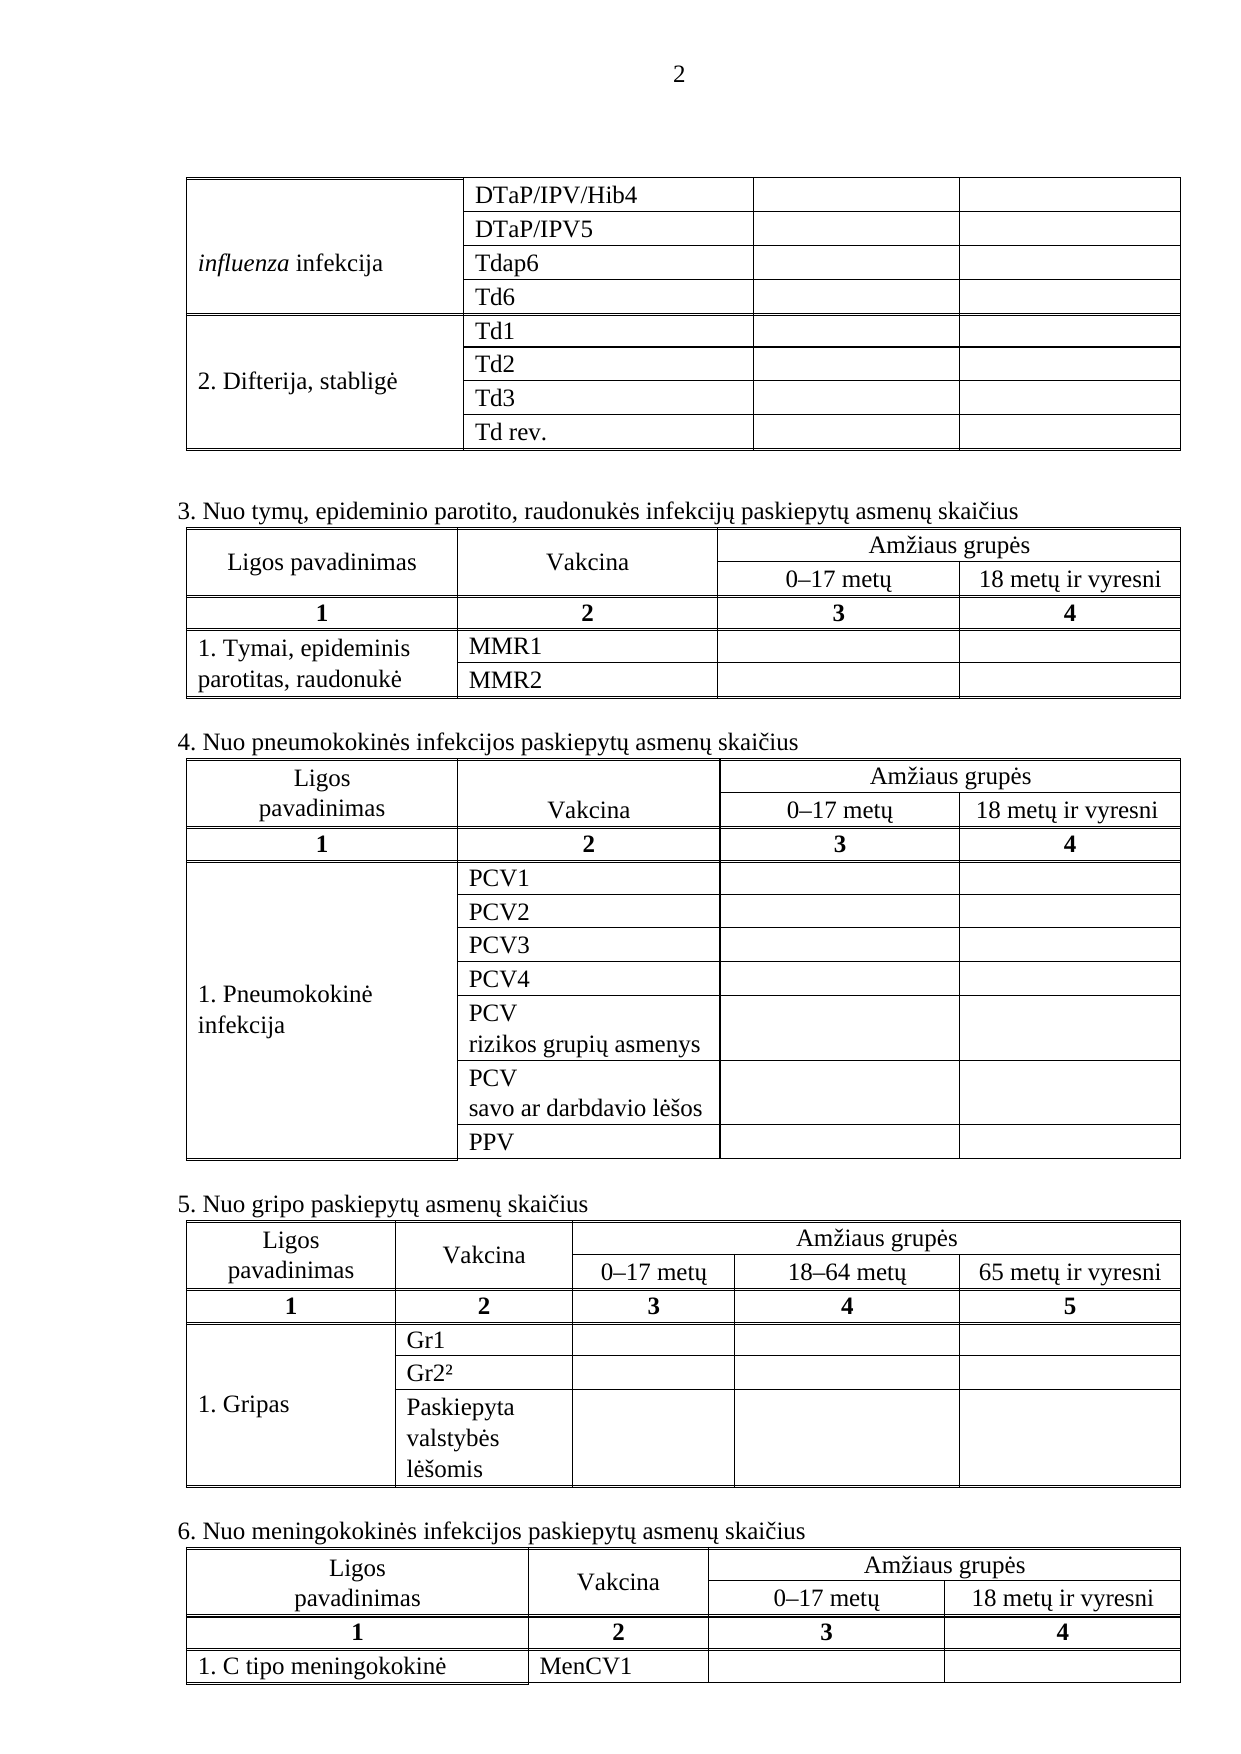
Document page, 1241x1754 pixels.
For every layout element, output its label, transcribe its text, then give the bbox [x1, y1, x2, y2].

table_cell [721, 996, 959, 1059]
text 5. Nuo gripo paskiepytų asmenų skaičius [177, 1189, 1181, 1218]
table_cell 1. Gripas [187, 1325, 395, 1484]
table_cell Td6 [464, 280, 753, 313]
table_cell [754, 381, 959, 414]
table_cell 2. Difterija, stabligė [187, 316, 463, 448]
table_cell Paskiepyta valstybės lėšomis [396, 1390, 572, 1484]
table_cell 18 metų ir vyresni [945, 1581, 1180, 1614]
table_cell 4 [945, 1618, 1180, 1648]
table_cell [721, 895, 959, 927]
table_cell 0–17 metų [709, 1581, 944, 1614]
table_cell 3 [573, 1291, 734, 1322]
table_cell 1 [187, 1618, 528, 1648]
table_cell 0–17 metų [573, 1255, 734, 1288]
table_cell influenza infekcija [187, 180, 463, 313]
table_cell [721, 1061, 959, 1124]
table_cell MMR1 [458, 631, 717, 662]
table_header Ligos pavadinimas [187, 530, 457, 594]
table_cell 4 [960, 829, 1180, 859]
table_header Vakcina [458, 761, 719, 826]
table_cell [721, 863, 959, 893]
text 6. Nuo meningokokinės infekcijos paskiepytų asmenų skaičius [177, 1516, 1181, 1544]
table_cell 2 [529, 1618, 708, 1648]
table_cell [754, 246, 959, 279]
table_cell [718, 663, 959, 696]
table_cell [960, 415, 1180, 448]
table_cell Td3 [464, 381, 753, 414]
table_cell 3 [709, 1618, 944, 1648]
table_cell 18 metų ir vyresni [960, 793, 1180, 826]
table_cell 1 [187, 598, 457, 628]
table_cell 1. Tymai, epideminis parotitas, raudonukė [187, 631, 457, 696]
table_cell [960, 895, 1180, 927]
table_header Ligos pavadinimas [187, 1223, 395, 1288]
table_cell Td rev. [464, 415, 753, 448]
table_cell DTaP/IPV5 [464, 212, 753, 245]
table_cell Tdap6 [464, 246, 753, 279]
table_cell PCV2 [458, 895, 719, 927]
table_cell PCV1 [458, 863, 719, 893]
table_cell [754, 280, 959, 313]
table_header Amžiaus grupės [718, 530, 1180, 561]
table_header Vakcina [458, 530, 717, 594]
table_cell 4 [735, 1291, 959, 1322]
table_cell [960, 381, 1180, 414]
table_cell [721, 962, 959, 995]
text 4. Nuo pneumokokinės infekcijos paskiepytų asmenų skaičius [177, 727, 1181, 756]
table_cell [960, 178, 1180, 211]
table_cell [573, 1390, 734, 1484]
table_cell 3 [721, 829, 959, 859]
table_cell [960, 212, 1180, 245]
table_cell [960, 1325, 1180, 1355]
table_cell [573, 1356, 734, 1389]
table_cell [945, 1651, 1180, 1682]
table_cell [754, 348, 959, 380]
table_cell [573, 1325, 734, 1355]
table_header Amžiaus grupės [573, 1223, 1180, 1254]
table_cell [960, 631, 1180, 662]
table_cell Gr1 [396, 1325, 572, 1355]
table_cell [960, 1390, 1180, 1484]
table_cell 18–64 metų [735, 1255, 959, 1288]
table_cell [960, 246, 1180, 279]
table_cell [960, 863, 1180, 893]
table_cell [735, 1390, 959, 1484]
table_cell [754, 316, 959, 346]
table_header Amžiaus grupės [721, 761, 1180, 792]
table_cell [960, 928, 1180, 961]
table_header Ligos pavadinimas [187, 1550, 528, 1614]
table_cell PCV rizikos grupių asmenys [458, 996, 719, 1059]
table_header Ligos pavadinimas [187, 761, 457, 826]
table_cell 65 metų ir vyresni [960, 1255, 1180, 1288]
table_cell 1. Pneumokokinė infekcija [187, 863, 457, 1158]
table_cell MenCV1 [529, 1651, 708, 1682]
table_cell 0–17 metų [721, 793, 959, 826]
table_header Amžiaus grupės [709, 1550, 1180, 1580]
table_header Vakcina [529, 1550, 708, 1614]
table_cell [721, 1125, 959, 1158]
table_cell [960, 996, 1180, 1059]
table_cell PCV savo ar darbdavio lėšos [458, 1061, 719, 1124]
table_cell [960, 1125, 1180, 1158]
table_cell 1 [187, 1291, 395, 1322]
table_cell 2 [458, 829, 719, 859]
table_cell Td2 [464, 348, 753, 380]
table_cell 0–17 metų [718, 562, 959, 594]
table_cell [721, 928, 959, 961]
table_cell DTaP/IPV/Hib4 [464, 178, 753, 211]
table_cell PCV4 [458, 962, 719, 995]
table_cell 2 [396, 1291, 572, 1322]
table_cell 1 [187, 829, 457, 859]
table_cell [754, 178, 959, 211]
table_cell MMR2 [458, 663, 717, 696]
table_cell [960, 962, 1180, 995]
table_cell [735, 1356, 959, 1389]
table_cell [709, 1651, 944, 1682]
table_cell [718, 631, 959, 662]
table_cell PCV3 [458, 928, 719, 961]
table_cell [960, 663, 1180, 696]
table_cell 5 [960, 1291, 1180, 1322]
table_cell 3 [718, 598, 959, 628]
table_cell 2 [458, 598, 717, 628]
table_cell [960, 348, 1180, 380]
table_cell 4 [960, 598, 1180, 628]
table_cell 18 metų ir vyresni [960, 562, 1180, 594]
table_cell PPV [458, 1125, 719, 1158]
table_cell [960, 280, 1180, 313]
table_cell [960, 1061, 1180, 1124]
table_cell Td1 [464, 316, 753, 346]
table_cell [960, 316, 1180, 346]
table_cell [735, 1325, 959, 1355]
table_cell [960, 1356, 1180, 1389]
text 3. Nuo tymų, epideminio parotito, raudonukės infekcijų paskiepytų asmenų skaičius [177, 496, 1181, 525]
table_cell 1. C tipo meningokokinė [187, 1651, 528, 1682]
table_cell Gr2² [396, 1356, 572, 1389]
table_cell [754, 415, 959, 448]
table_header Vakcina [396, 1223, 572, 1288]
table_cell [754, 212, 959, 245]
